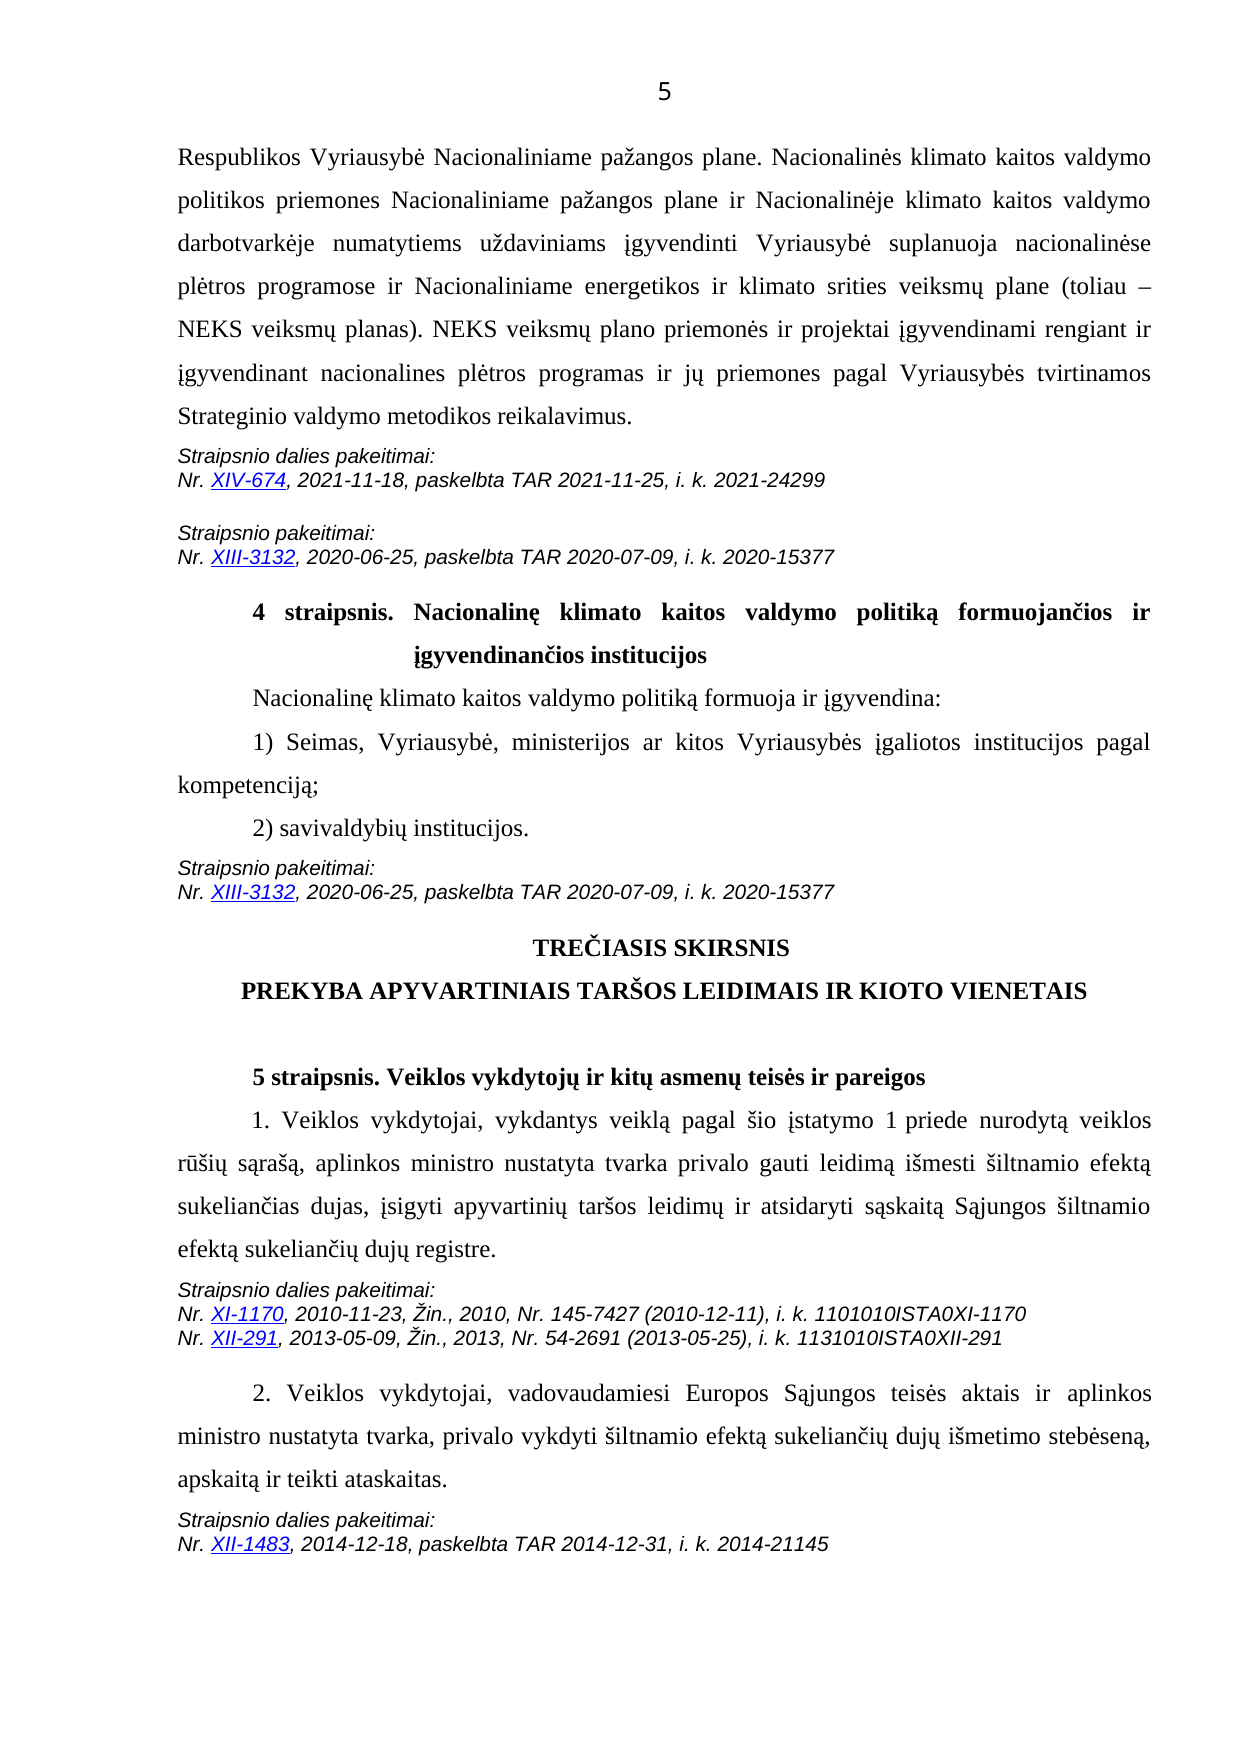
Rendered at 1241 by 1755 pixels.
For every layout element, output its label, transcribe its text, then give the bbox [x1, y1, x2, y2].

text TREČIASIS SKIRSNIS [177, 933, 1152, 961]
text Nacionalinę klimato kaitos valdymo politiką formuoja ir įgyvendina: [177, 683, 1152, 712]
text Nr. XIII-3132, 2020-06-25, paskelbta TAR 2020-07-09, i. k. 2020-15377 [177, 544, 1152, 568]
text 1) Seimas, Vyriausybė, ministerijos ar kitos Vyriausybės įgaliotos institucijos pagal kompetenciją; [177, 727, 1152, 798]
text Nr. XII-291, 2013-05-09, Žin., 2013, Nr. 54-2691 (2013-05-25), i. k. 1131010ISTA0XII-291 [177, 1326, 1152, 1349]
text Straipsnio pakeitimai: [177, 521, 1152, 544]
text 4 straipsnis. Nacionalinę klimato kaitos valdymo politiką formuojančios ir įgyvendinančios institucijos [252, 597, 1152, 669]
text Nr. XI-1170, 2010-11-23, Žin., 2010, Nr. 145-7427 (2010-12-11), i. k. 1101010ISTA0XI-1170 [177, 1302, 1152, 1326]
text Nr. XIV-674, 2021-11-18, paskelbta TAR 2021-11-25, i. k. 2021-24299 [177, 468, 1152, 492]
text 2) savivaldybių institucijos. [177, 813, 1152, 842]
text Nr. XII-1483, 2014-12-18, paskelbta TAR 2014-12-31, i. k. 2014-21145 [177, 1532, 1152, 1556]
text Respublikos Vyriausybė Nacionaliniame pažangos plane. Nacionalinės klimato kaitos valdymo politikos priemones Nacionaliniame pažangos plane ir Nacionalinėje klimato kaitos valdymo darbotvarkėje numatytiems uždaviniams įgyvendinti Vyriausybė suplanuoja nacionalinėse plėtros programose ir Nacionaliniame energetikos ir klimato srities veiksmų plane (toliau – NEKS veiksmų planas). NEKS veiksmų plano priemonės ir projektai įgyvendinami rengiant ir įgyvendinant nacionalines plėtros programas ir jų priemones pagal Vyriausybės tvirtinamos Strateginio valdymo metodikos reikalavimus. [177, 142, 1152, 429]
text 5 straipsnis. Veiklos vykdytojų ir kitų asmenų teisės ir pareigos [177, 1062, 1152, 1091]
text 1. Veiklos vykdytojai, vykdantys veiklą pagal šio įstatymo 1 priede nurodytą veiklos rūšių sąrašą, aplinkos ministro nustatyta tvarka privalo gauti leidimą išmesti šiltnamio efektą sukeliančias dujas, įsigyti apyvartinių taršos leidimų ir atsidaryti sąskaitą Sąjungos šiltnamio efektą sukeliančių dujų registre. [177, 1105, 1152, 1263]
text PREKYBA APYVARTINIAIS TARŠOS LEIDIMAIS IR KIOTO VIENETAIS [177, 976, 1152, 1004]
text Nr. XIII-3132, 2020-06-25, paskelbta TAR 2020-07-09, i. k. 2020-15377 [177, 880, 1152, 904]
text Straipsnio dalies pakeitimai: [177, 1508, 1152, 1532]
text Straipsnio dalies pakeitimai: [177, 1278, 1152, 1302]
text Straipsnio dalies pakeitimai: [177, 444, 1152, 468]
text 2. Veiklos vykdytojai, vadovaudamiesi Europos Sąjungos teisės aktais ir aplinkos ministro nustatyta tvarka, privalo vykdyti šiltnamio efektą sukeliančių dujų išmetimo stebėseną, apskaitą ir teikti ataskaitas. [177, 1378, 1152, 1493]
text Straipsnio pakeitimai: [177, 856, 1152, 880]
